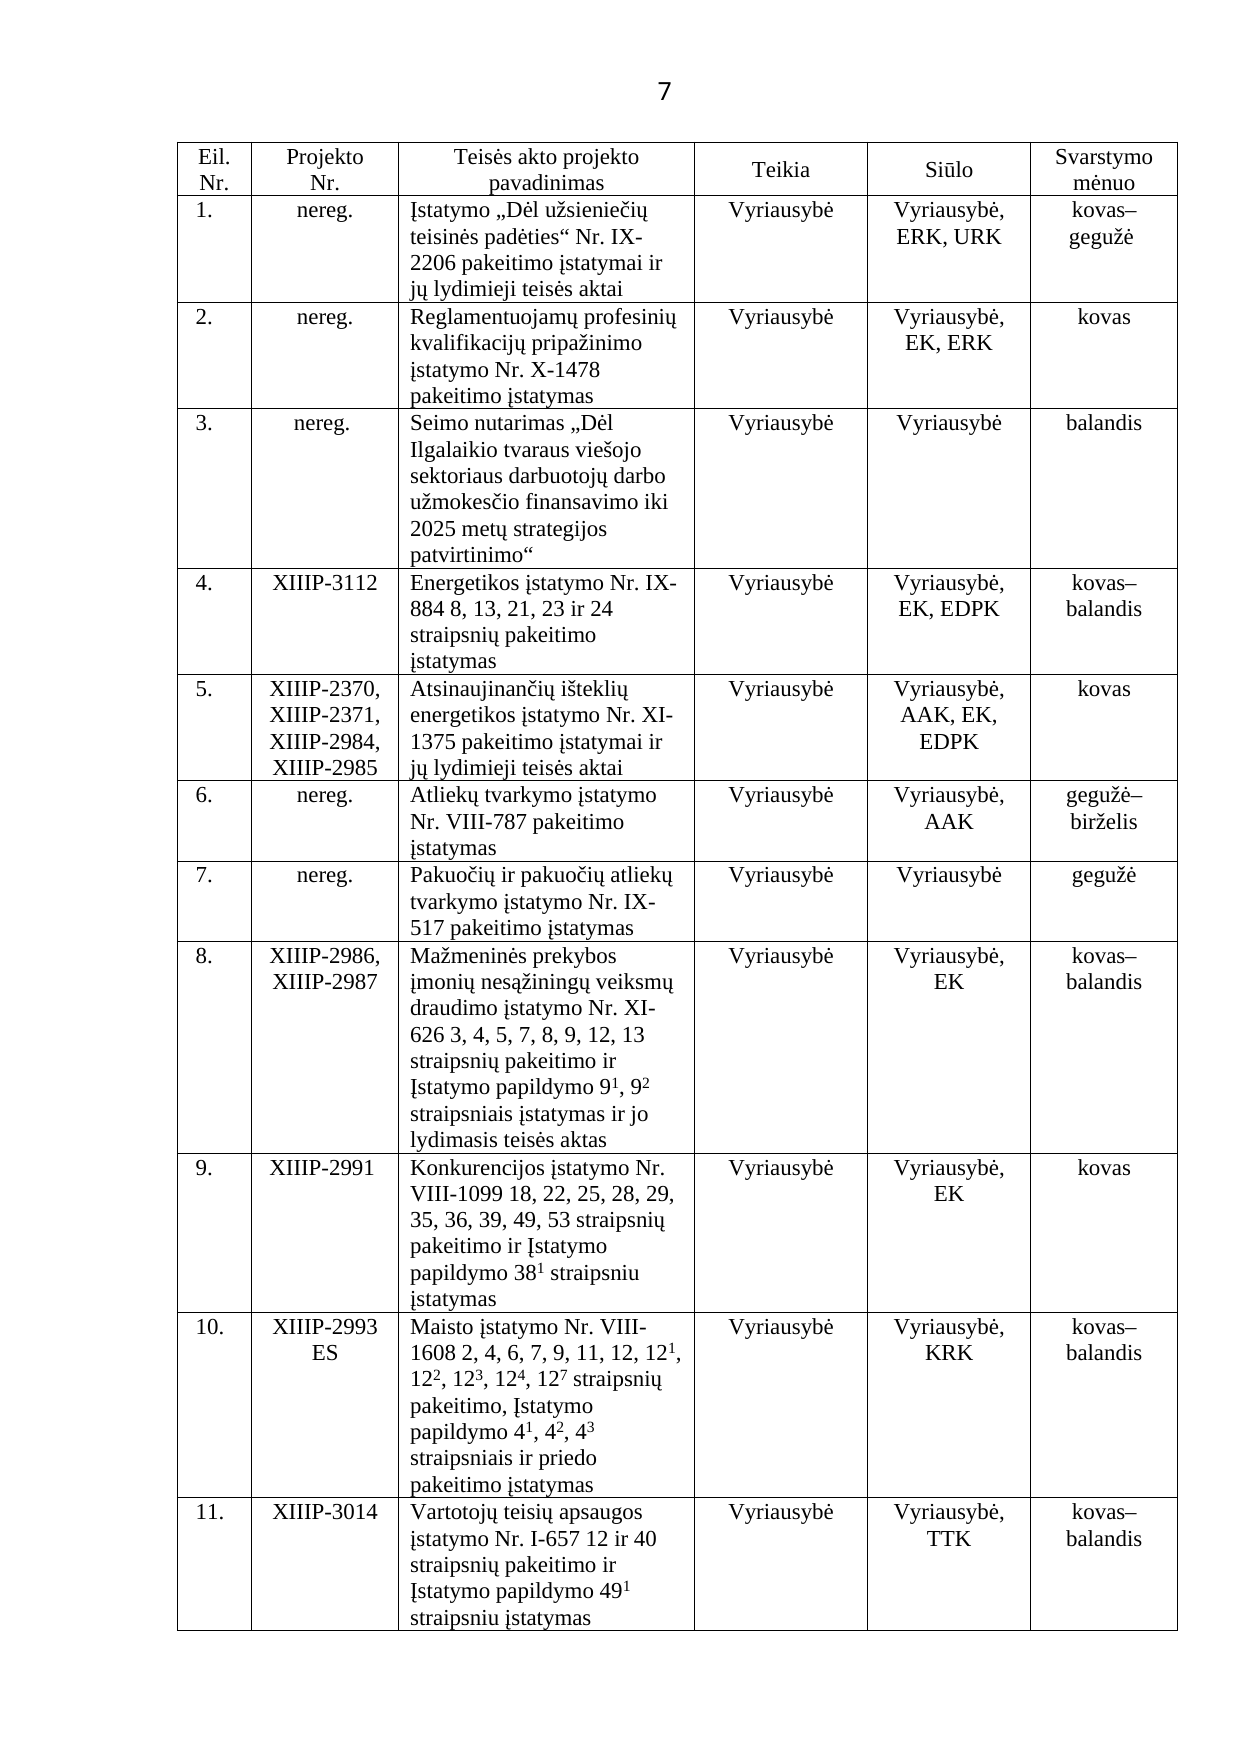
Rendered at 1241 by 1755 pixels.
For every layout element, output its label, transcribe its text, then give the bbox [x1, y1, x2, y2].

table_header Teikia [695, 143, 867, 195]
table_cell Vyriausybė [695, 409, 867, 567]
table_cell 9. [178, 1154, 251, 1312]
table_cell 10. [178, 1313, 251, 1497]
table_cell XIIIP-2370, XIIIP-2371, XIIIP-2984, XIIIP-2985 [252, 675, 398, 780]
table_header Siūlo [868, 143, 1030, 195]
table_cell XIIIP-2986, XIIIP-2987 [252, 942, 398, 1152]
table_cell Vyriausybė, EK, EDPK [868, 569, 1030, 674]
table_cell Vyriausybė [695, 303, 867, 408]
table_cell Vyriausybė [868, 409, 1030, 567]
table_cell Vartotojų teisių apsaugos įstatymo Nr. I-657 12 ir 40 straipsnių pakeitimo ir Įstatymo papildymo 491 straipsniu įstatymas [399, 1498, 694, 1630]
table_cell Pakuočių ir pakuočių atliekų tvarkymo įstatymo Nr. IX-517 pakeitimo įstatymas [399, 862, 694, 941]
table_cell Vyriausybė, AAK [868, 781, 1030, 861]
table_cell nereg. [252, 862, 398, 941]
table_cell XIIIP-3112 [252, 569, 398, 674]
table_cell 4. [178, 569, 251, 674]
table_cell Vyriausybė [868, 862, 1030, 941]
table_cell Vyriausybė, ERK, URK [868, 196, 1030, 302]
table_cell 2. [178, 303, 251, 408]
table_header Svarstymo mėnuo [1031, 143, 1177, 195]
table_cell Vyriausybė [695, 1498, 867, 1630]
table_cell Mažmeninės prekybos įmonių nesąžiningų veiksmų draudimo įstatymo Nr. XI-626 3, 4, 5, 7, 8, 9, 12, 13 straipsnių pakeitimo ir Įstatymo papildymo 91, 92 straipsniais įstatymas ir jo lydimasis teisės aktas [399, 942, 694, 1152]
table_cell 1. [178, 196, 251, 302]
table_cell kovas–balandis [1031, 1498, 1177, 1630]
table_cell Seimo nutarimas „Dėl Ilgalaikio tvaraus viešojo sektoriaus darbuotojų darbo užmokesčio finansavimo iki 2025 metų strategijos patvirtinimo“ [399, 409, 694, 567]
table_cell kovas [1031, 1154, 1177, 1312]
table_cell balandis [1031, 409, 1177, 567]
table_cell Vyriausybė, EK, ERK [868, 303, 1030, 408]
table_cell kovas [1031, 303, 1177, 408]
table_cell Įstatymo „Dėl užsieniečių teisinės padėties“ Nr. IX-2206 pakeitimo įstatymai ir jų lydimieji teisės aktai [399, 196, 694, 302]
table_cell Vyriausybė [695, 196, 867, 302]
table_cell Atsinaujinančių išteklių energetikos įstatymo Nr. XI-1375 pakeitimo įstatymai ir jų lydimieji teisės aktai [399, 675, 694, 780]
table_cell Reglamentuojamų profesinių kvalifikacijų pripažinimo įstatymo Nr. X-1478 pakeitimo įstatymas [399, 303, 694, 408]
table_cell XIIIP-2991 [252, 1154, 398, 1312]
table_cell nereg. [252, 196, 398, 302]
table_cell Vyriausybė, KRK [868, 1313, 1030, 1497]
table_header Projekto Nr. [252, 143, 398, 195]
table_cell Vyriausybė [695, 569, 867, 674]
table_cell Maisto įstatymo Nr. VIII-1608 2, 4, 6, 7, 9, 11, 12, 121, 122, 123, 124, 127 straipsnių pakeitimo, Įstatymo papildymo 41, 42, 43 straipsniais ir priedo pakeitimo įstatymas [399, 1313, 694, 1497]
table_cell Vyriausybė [695, 781, 867, 861]
table_cell kovas– gegužė [1031, 196, 1177, 302]
table_cell Atliekų tvarkymo įstatymo Nr. VIII-787 pakeitimo įstatymas [399, 781, 694, 861]
table_cell Vyriausybė, EK [868, 942, 1030, 1152]
table_cell XIIIP-2993 ES [252, 1313, 398, 1497]
table_cell Konkurencijos įstatymo Nr. VIII-1099 18, 22, 25, 28, 29, 35, 36, 39, 49, 53 straipsnių pakeitimo ir Įstatymo papildymo 381 straipsniu įstatymas [399, 1154, 694, 1312]
table_cell gegužė– birželis [1031, 781, 1177, 861]
table_cell 3. [178, 409, 251, 567]
table_cell 7. [178, 862, 251, 941]
table_cell Energetikos įstatymo Nr. IX-884 8, 13, 21, 23 ir 24 straipsnių pakeitimo įstatymas [399, 569, 694, 674]
table_cell kovas– balandis [1031, 942, 1177, 1152]
table_cell 8. [178, 942, 251, 1152]
table_cell Vyriausybė [695, 675, 867, 780]
table_cell gegužė [1031, 862, 1177, 941]
table_cell Vyriausybė, AAK, EK, EDPK [868, 675, 1030, 780]
table_cell 6. [178, 781, 251, 861]
table_cell nereg. [252, 303, 398, 408]
table_cell Vyriausybė [695, 942, 867, 1152]
table_cell Vyriausybė [695, 1313, 867, 1497]
table_cell nereg. [252, 781, 398, 861]
table_cell 11. [178, 1498, 251, 1630]
table_cell Vyriausybė, TTK [868, 1498, 1030, 1630]
table_cell kovas [1031, 675, 1177, 780]
table_cell Vyriausybė, EK [868, 1154, 1030, 1312]
table_cell nereg. [252, 409, 398, 567]
table_cell kovas–balandis [1031, 1313, 1177, 1497]
table_cell kovas–balandis [1031, 569, 1177, 674]
table_cell Vyriausybė [695, 862, 867, 941]
table_header Eil. Nr. [178, 143, 251, 195]
table_cell Vyriausybė [695, 1154, 867, 1312]
table_cell XIIIP-3014 [252, 1498, 398, 1630]
table_cell 5. [178, 675, 251, 780]
table_header Teisės akto projekto pavadinimas [399, 143, 694, 195]
